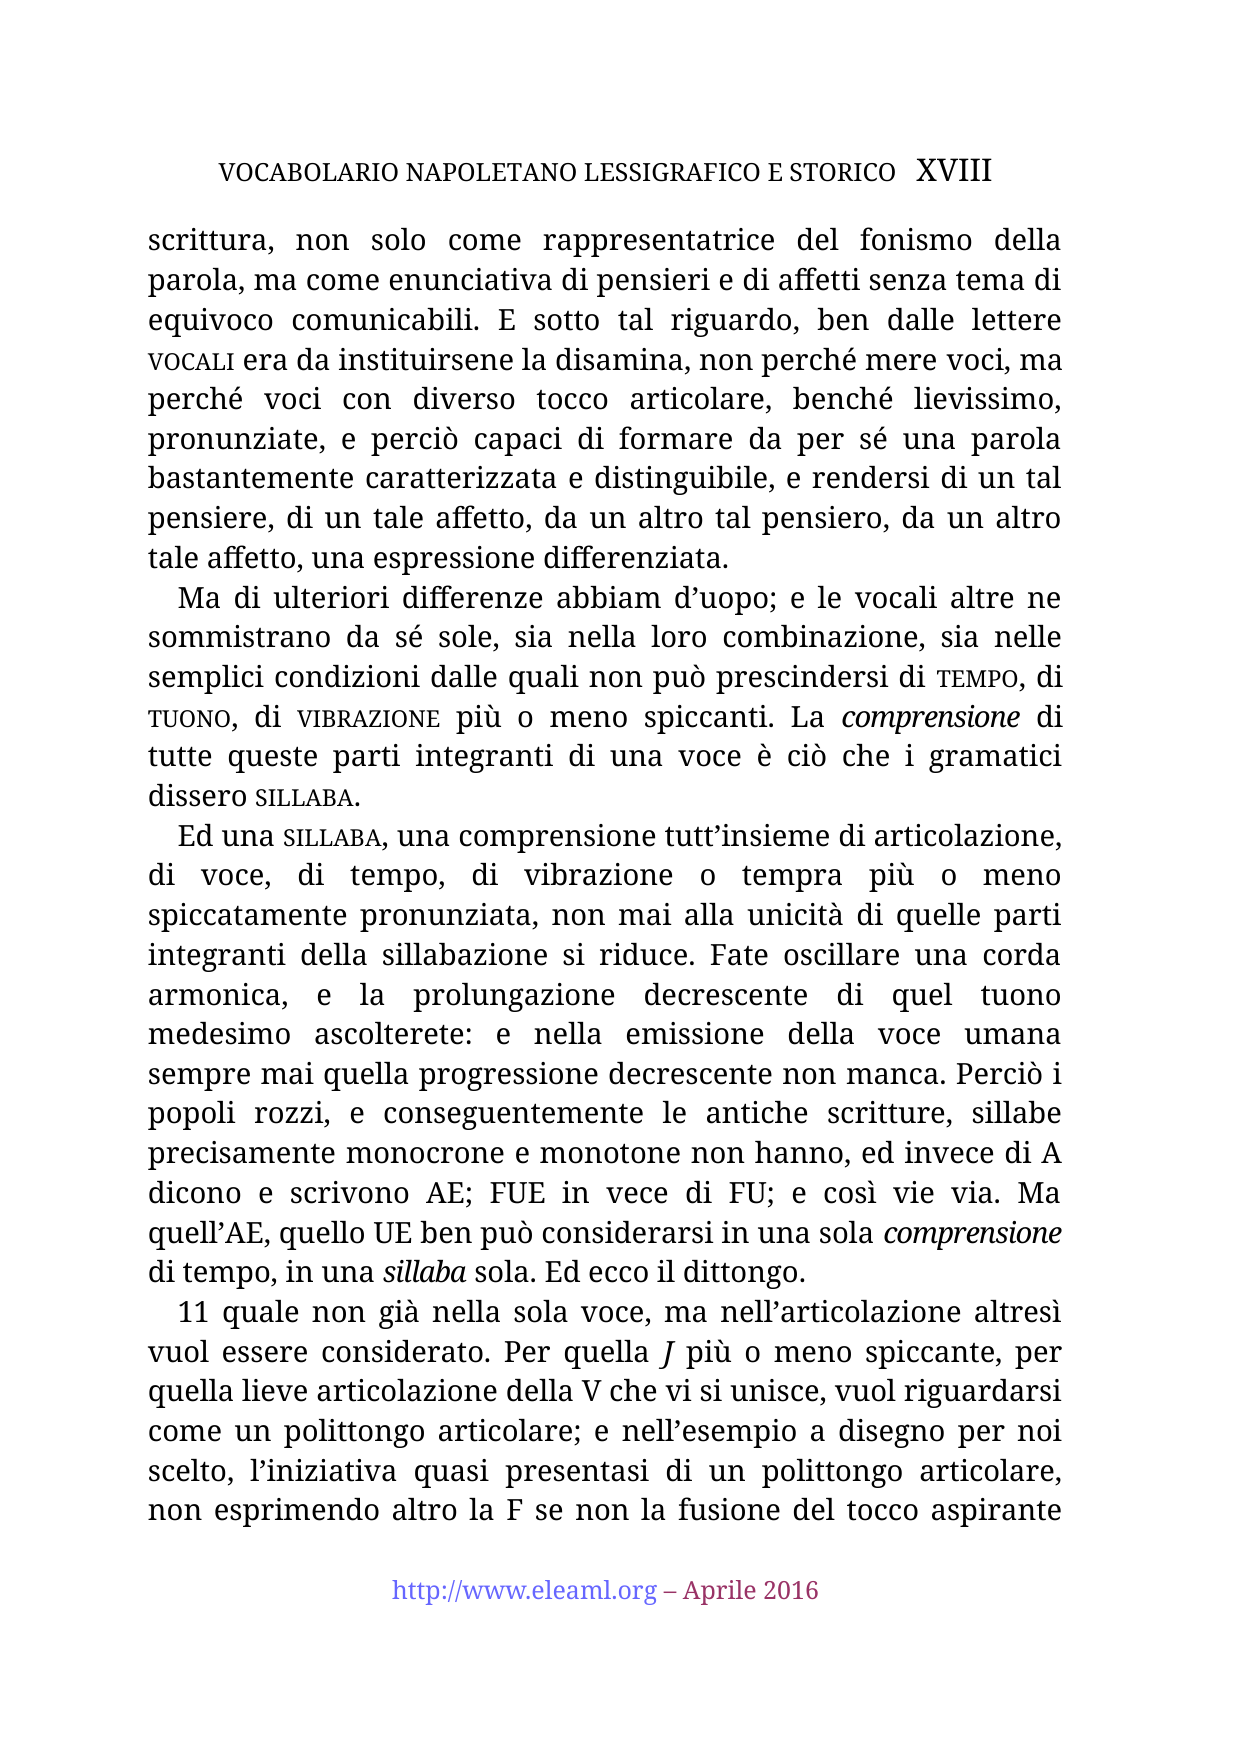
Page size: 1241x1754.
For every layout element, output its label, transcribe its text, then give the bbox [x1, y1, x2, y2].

text Ed una sillaba, una comprensione tutt’insieme di articolazione, di voce, di tempo, di vibrazione o tempra più o meno spiccatamente pronunziata, non mai alla unicità di quelle parti integranti della sillabazione si riduce. Fate oscillare una corda armonica, e la prolungazione decrescente di quel tuono medesimo ascolterete: e nella emissione della voce umana sempre mai quella progressione decrescente non manca. Perciò i popoli rozzi, e conseguentemente le antiche scritture, sillabe precisamente monocrone e monotone non hanno, ed invece di A dicono e scrivono AE; FUE in vece di FU; e così vie via. Ma quell’AE, quello UE ben può considerarsi in una sola comprensione di tempo, in una sillaba sola. Ed ecco il dittongo. [148, 815, 1063, 1291]
text Ma di ulteriori differenze abbiam d’uopo; e le vocali altre ne sommistrano da sé sole, sia nella loro combinazione, sia nelle semplici condizioni dalle quali non può prescindersi di tempo, di tuono, di vibrazione più o meno spiccanti. La comprensione di tutte queste parti integranti di una voce è ciò che i gramatici dissero sillaba. [148, 577, 1063, 815]
text scrittura, non solo come rappresentatrice del fonismo della parola, ma come enunciativa di pensieri e di affetti senza tema di equivoco comunicabili. E sotto tal riguardo, ben dalle lettere vocali era da instituirsene la disamina, non perché mere voci, ma perché voci con diverso tocco articolare, benché lievissimo, pronunziate, e perciò capaci di formare da per sé una parola bastantemente caratterizzata e distinguibile, e rendersi di un tal pensiere, di un tale affetto, da un altro tal pensiero, da un altro tale affetto, una espressione differenziata. [148, 220, 1063, 577]
text 11 quale non già nella sola voce, ma nell’articolazione altresì vuol essere considerato. Per quella J più o meno spiccante, per quella lieve articolazione della V che vi si unisce, vuol riguardarsi come un polittongo articolare; e nell’esempio a disegno per noi scelto, l’iniziativa quasi presentasi di un polittongo articolare, non esprimendo altro la F se non la fusione del tocco aspirante [148, 1291, 1063, 1529]
